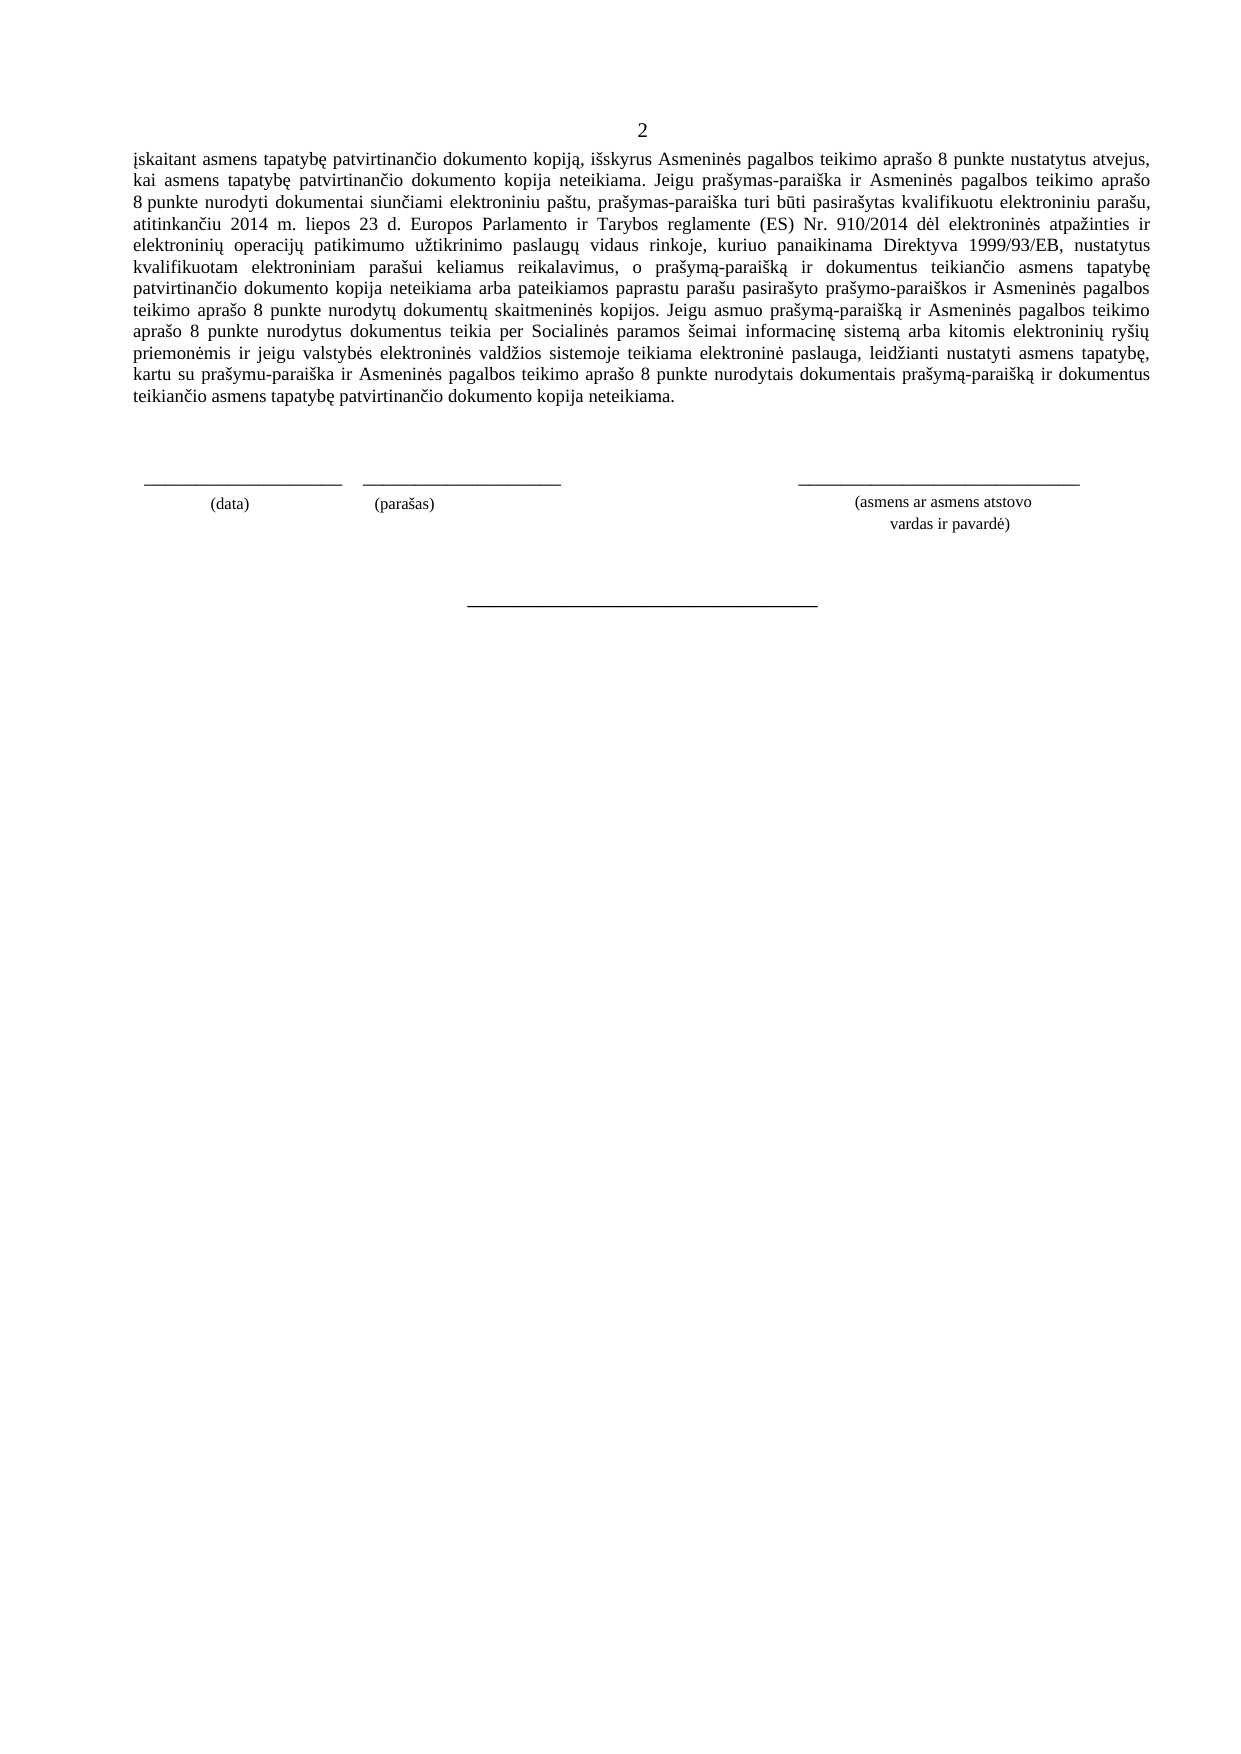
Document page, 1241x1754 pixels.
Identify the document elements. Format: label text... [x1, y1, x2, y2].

text ____________________________ [133, 581, 1152, 609]
text įskaitant asmens tapatybę patvirtinančio dokumento kopiją, išskyrus Asmeninės pagalbos teikimo aprašo 8 punkte nustatytus atvejus, kai asmens tapatybę patvirtinančio dokumento kopija neteikiama. Jeigu prašymas-paraiška ir Asmeninės pagalbos teikimo aprašo 8 punkte nurodyti dokumentai siunčiami elektroniniu paštu, prašymas-paraiška turi būti pasirašytas kvalifikuotu elektroniniu parašu, atitinkančiu 2014 m. liepos 23 d. Europos Parlamento ir Tarybos reglamente (ES) Nr. 910/2014 dėl elektroninės atpažinties ir elektroninių operacijų patikimumo užtikrinimo paslaugų vidaus rinkoje, kuriuo panaikinama Direktyva 1999/93/EB, nustatytus kvalifikuotam elektroniniam parašui keliamus reikalavimus, o prašymą-paraišką ir dokumentus teikiančio asmens tapatybę patvirtinančio dokumento kopija neteikiama arba pateikiamos paprastu parašu pasirašyto prašymo-paraiškos ir Asmeninės pagalbos teikimo aprašo 8 punkte nurodytų dokumentų skaitmeninės kopijos. Jeigu asmuo prašymą-paraišką ir Asmeninės pagalbos teikimo aprašo 8 punkte nurodytus dokumentus teikia per Socialinės paramos šeimai informacinę sistemą arba kitomis elektroninių ryšių priemonėmis ir jeigu valstybės elektroninės valdžios sistemoje teikiama elektroninė paslauga, leidžianti nustatyti asmens tapatybę, kartu su prašymu-paraiška ir Asmeninės pagalbos teikimo aprašo 8 punkte nurodytais dokumentais prašymą-paraišką ir dokumentus teikiančio asmens tapatybę patvirtinančio dokumento kopija neteikiama. [133, 148, 1152, 406]
table_header ___________________ ___________________ (data) (parašas) [133, 464, 704, 538]
table_header ___________________________ (asmens ar asmens atstovo vardas ir pavardė) [704, 464, 1152, 538]
